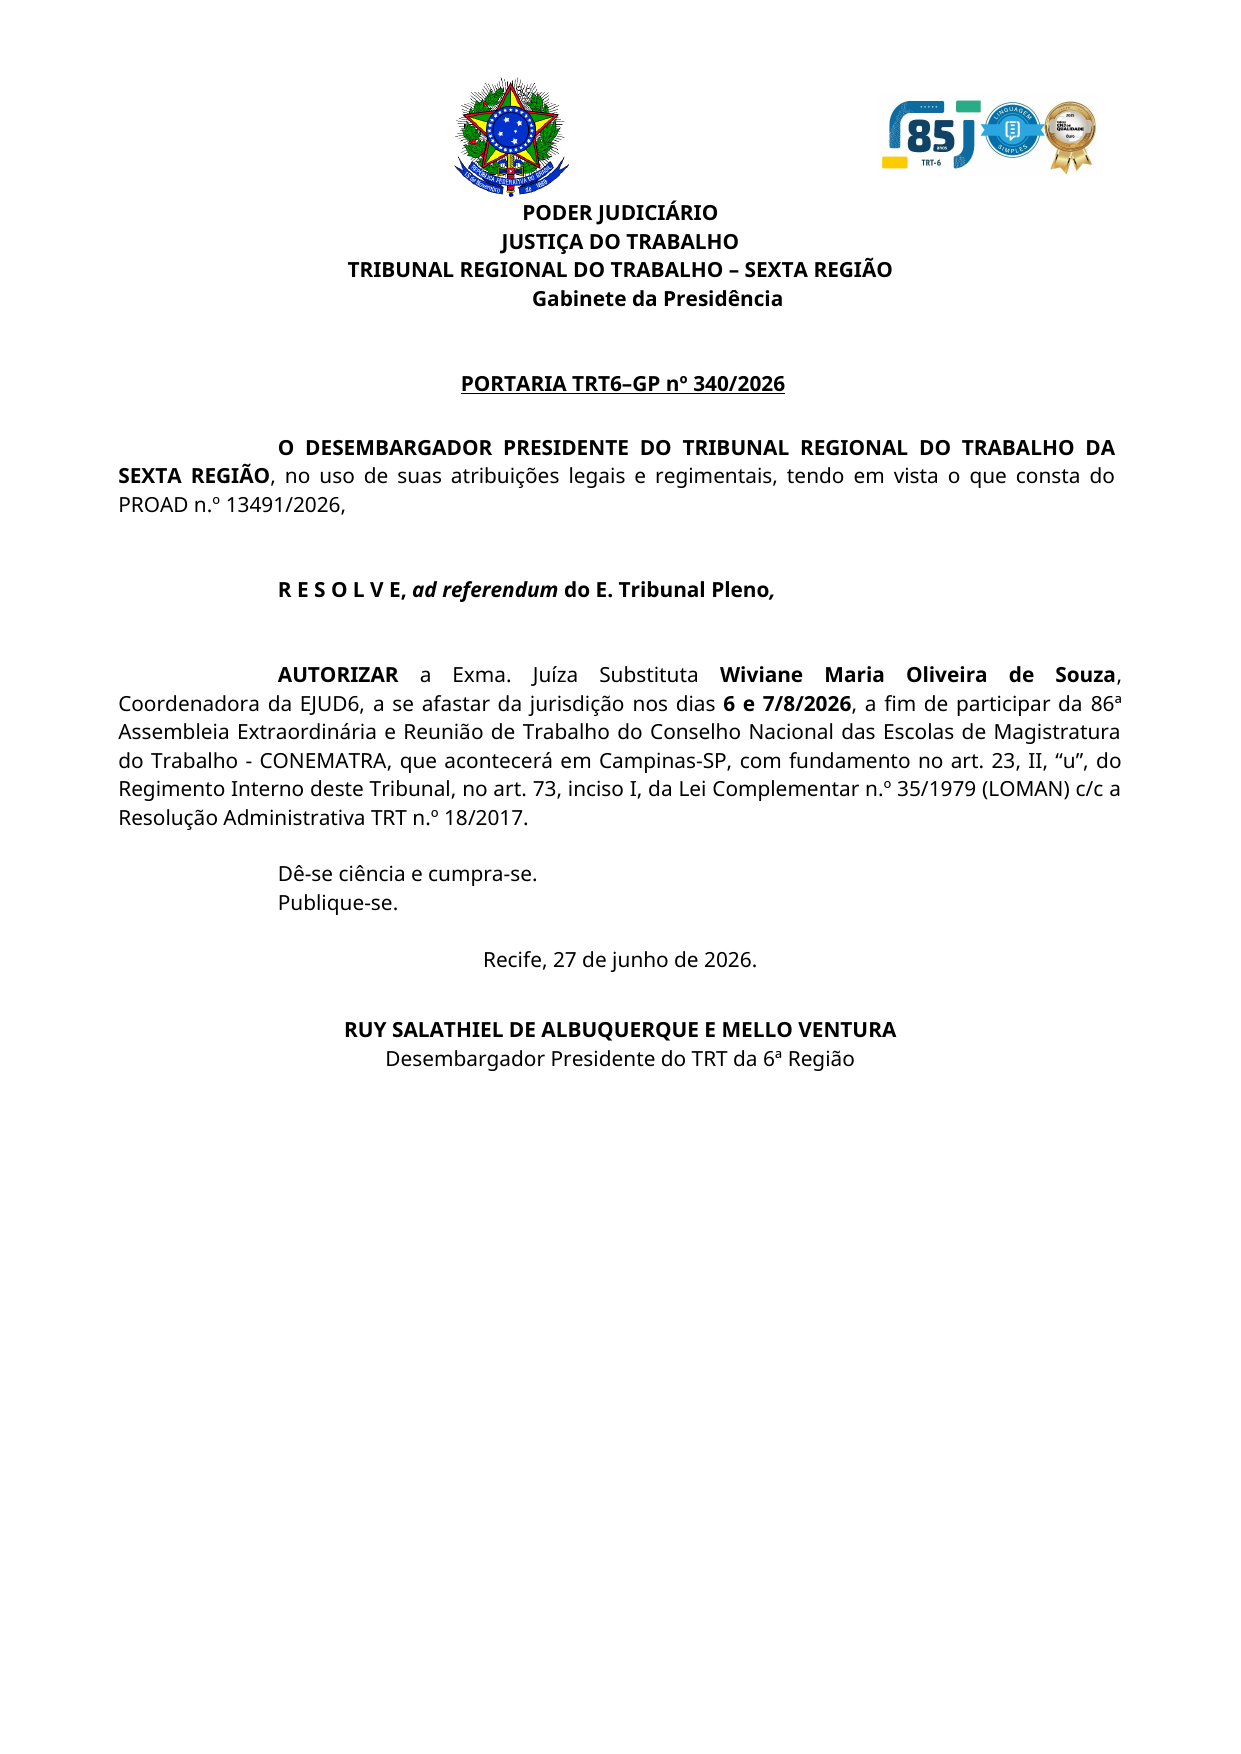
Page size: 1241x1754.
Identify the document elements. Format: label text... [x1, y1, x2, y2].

text R E S O L V E, ad referendum do E. Tribunal Pleno, [118, 575, 1116, 603]
text AUTORIZAR a Exma. Juíza Substituta Wiviane Maria Oliveira de Souza, Coordenadora da EJUD6, a se afastar da jurisdição nos dias 6 e 7/8/2026, a fim de participar da 86ª Assembleia Extraordinária e Reunião de Trabalho do Conselho Nacional das Escolas de Magistratura do Trabalho - CONEMATRA, que acontecerá em Campinas-SP, com fundamento no art. 23, II, “u”, do Regimento Interno deste Tribunal, no art. 73, inciso I, da Lei Complementar n.º 35/1979 (LOMAN) c/c a Resolução Administrativa TRT n.º 18/2017. [118, 660, 1122, 831]
text Publique-se. [118, 888, 1122, 916]
picture [448, 75, 572, 199]
text O DESEMBARGADOR PRESIDENTE DO TRIBUNAL REGIONAL DO TRABALHO DA SEXTA REGIÃO, no uso de suas atribuições legais e regimentais, tendo em vista o que consta do PROAD n.º 13491/2026, [118, 433, 1116, 518]
text Desembargador Presidente do TRT da 6ª Região [118, 1044, 1122, 1072]
picture [878, 94, 1100, 175]
text Dê-se ciência e cumpra-se. [118, 859, 1122, 888]
text PORTARIA TRT6–GP nº 340/2026 [118, 369, 1122, 397]
text RUY SALATHIEL DE ALBUQUERQUE E MELLO VENTURA [118, 1015, 1122, 1044]
text Recife, 27 de junho de 2026. [118, 945, 1122, 973]
